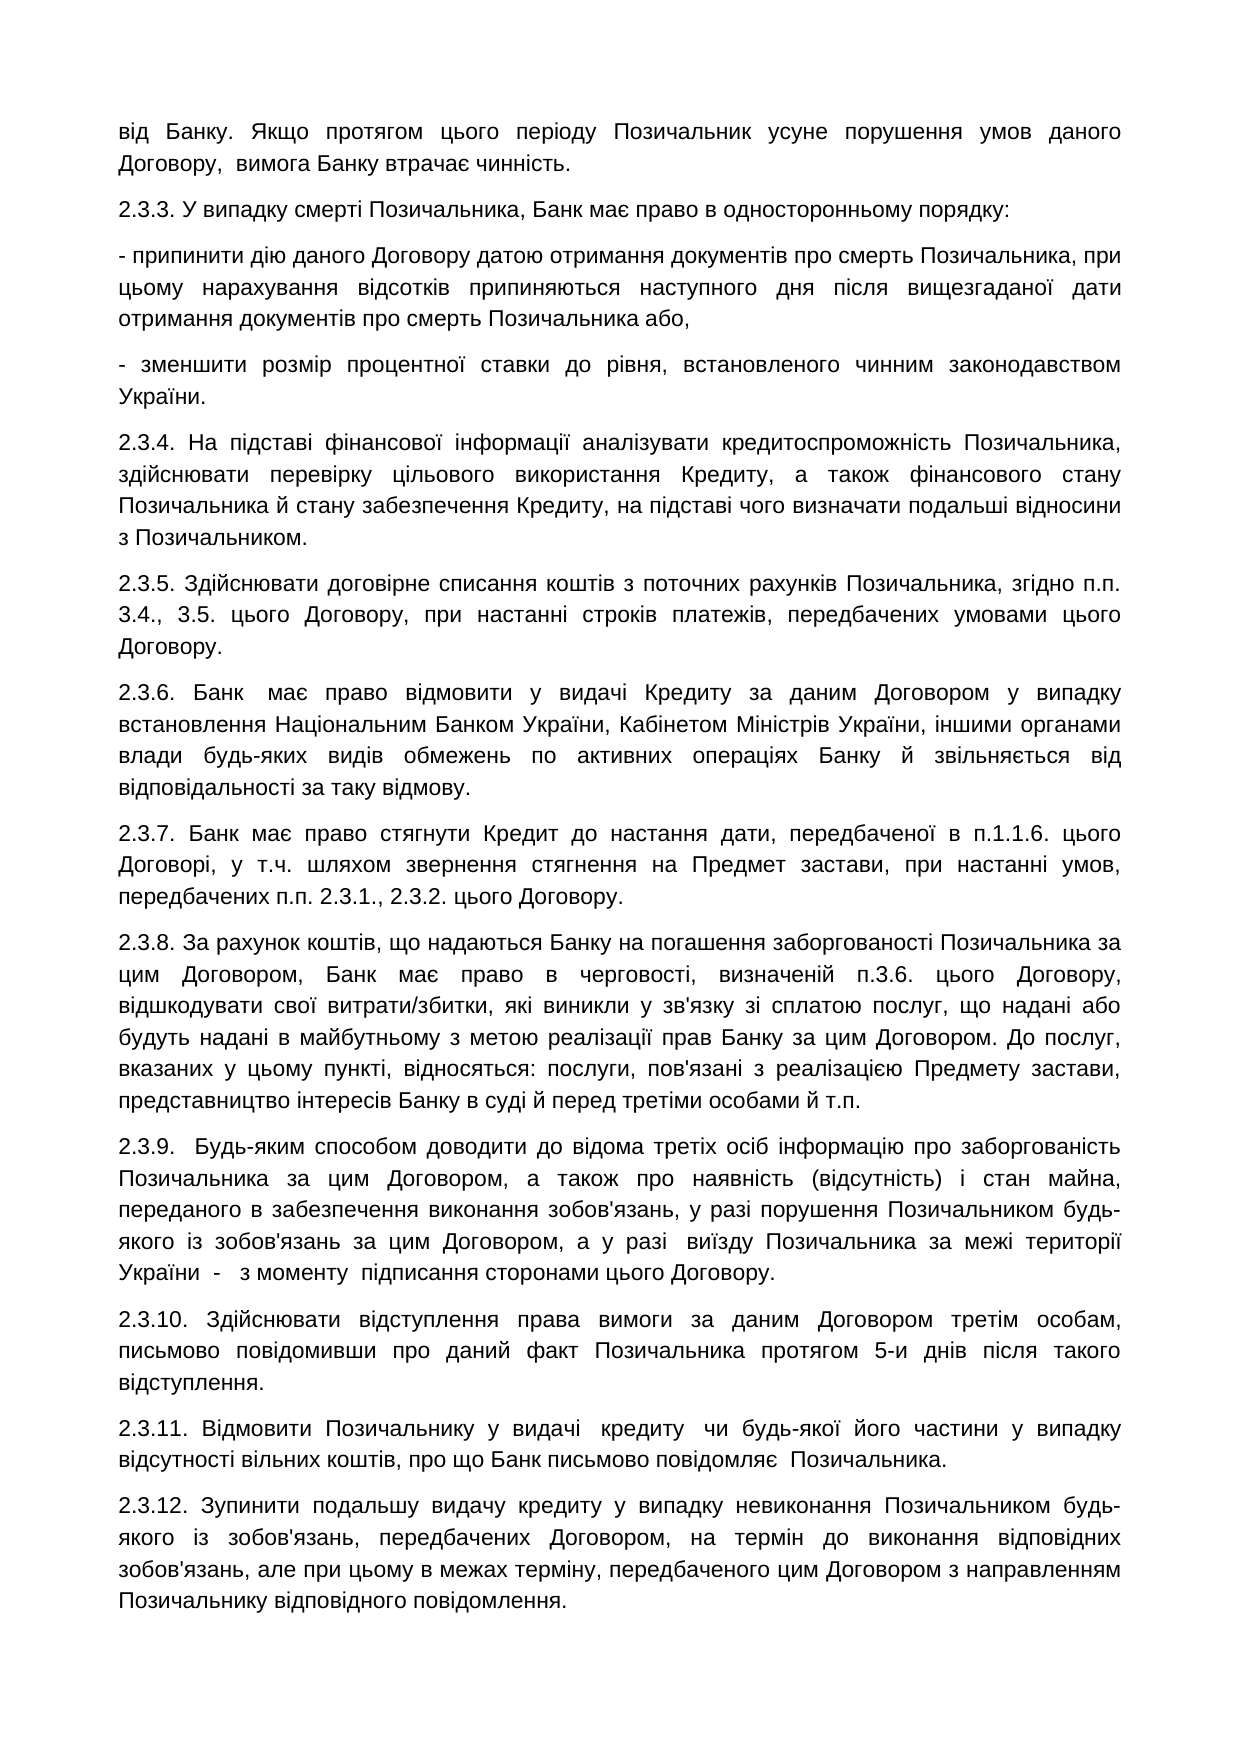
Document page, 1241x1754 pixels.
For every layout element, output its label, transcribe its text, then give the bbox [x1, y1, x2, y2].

text 2.3.10. Здійснювати відступлення права вимоги за даним Договором третім особам, письмово повідомивши про даний факт Позичальника протягом 5-и днів після такого відступлення. [118, 1306, 1122, 1395]
text 2.3.5. Здійснювати договірне списання коштів з поточних рахунків Позичальника, згідно п.п. 3.4., 3.5. цього Договору, при настанні строків платежів, передбачених умовами цього Договору. [118, 570, 1122, 659]
text - зменшити розмір процентної ставки до рівня, встановленого чинним законодавством України. [118, 351, 1122, 409]
text 2.3.12. Зупинити подальшу видачу кредиту у випадку невиконання Позичальником будь-якого із зобов'язань, передбачених Договором, на термін до виконання відповідних зобов'язань, але при цьому в межах терміну, передбаченого цим Договором з направленням Позичальнику відповідного повідомлення. [118, 1492, 1122, 1613]
text 2.3.6. Банк має право відмовити у видачі Кредиту за даним Договором у випадку встановлення Національним Банком України, Кабінетом Міністрів України, іншими органами влади будь-яких видів обмежень по активних операціях Банку й звільняється від відповідальності за таку відмову. [118, 679, 1122, 800]
text 2.3.8. За рахунок коштів, що надаються Банку на погашення заборгованості Позичальника за цим Договором, Банк має право в черговості, визначеній п.3.6. цього Договору, відшкодувати свої витрати/збитки, які виникли у зв'язку зі сплатою послуг, що надані або будуть надані в майбутньому з метою реалізації прав Банку за цим Договором. До послуг, вказаних у цьому пункті, відносяться: послуги, пов'язані з реалізацією Предмету застави, представництво інтересів Банку в суді й перед третіми особами й т.п. [118, 929, 1122, 1113]
text 2.3.4. На підставі фінансової інформації аналізувати кредитоспроможність Позичальника, здійснювати перевірку цільового використання Кредиту, а також фінансового стану Позичальника й стану забезпечення Кредиту, на підставі чого визначати подальші відносини з Позичальником. [118, 429, 1122, 550]
text 2.3.11. Відмовити Позичальнику у видачі кредиту чи будь-якої його частини у випадку відсутності вільних коштів, про що Банк письмово повідомляє Позичальника. [118, 1415, 1122, 1473]
text 2.3.7. Банк має право стягнути Кредит до настання дати, передбаченої в п.1.1.6. цього Договорі, у т.ч. шляхом звернення стягнення на Предмет застави, при настанні умов, передбачених п.п. 2.3.1., 2.3.2. цього Договору. [118, 820, 1122, 909]
text 2.3.3. У випадку смерті Позичальника, Банк має право в односторонньому порядку: [118, 196, 1122, 222]
text - припинити дію даного Договору датою отримання документів про смерть Позичальника, при цьому нарахування відсотків припиняються наступного дня після вищезгаданої дати отримання документів про смерть Позичальника або, [118, 242, 1122, 331]
text 2.3.9. Будь-яким способом доводити до відома третіх осіб інформацію про заборгованість Позичальника за цим Договором, а також про наявність (відсутність) і стан майна, переданого в забезпечення виконання зобов'язань, у разі порушення Позичальником будь-якого із зобов'язань за цим Договором, а у разі виїзду Позичальника за межі території України - з моменту підписання сторонами цього Договору. [118, 1133, 1122, 1286]
text від Банку. Якщо протягом цього періоду Позичальник усуне порушення умов даного Договору, вимога Банку втрачає чинність. [118, 118, 1122, 176]
